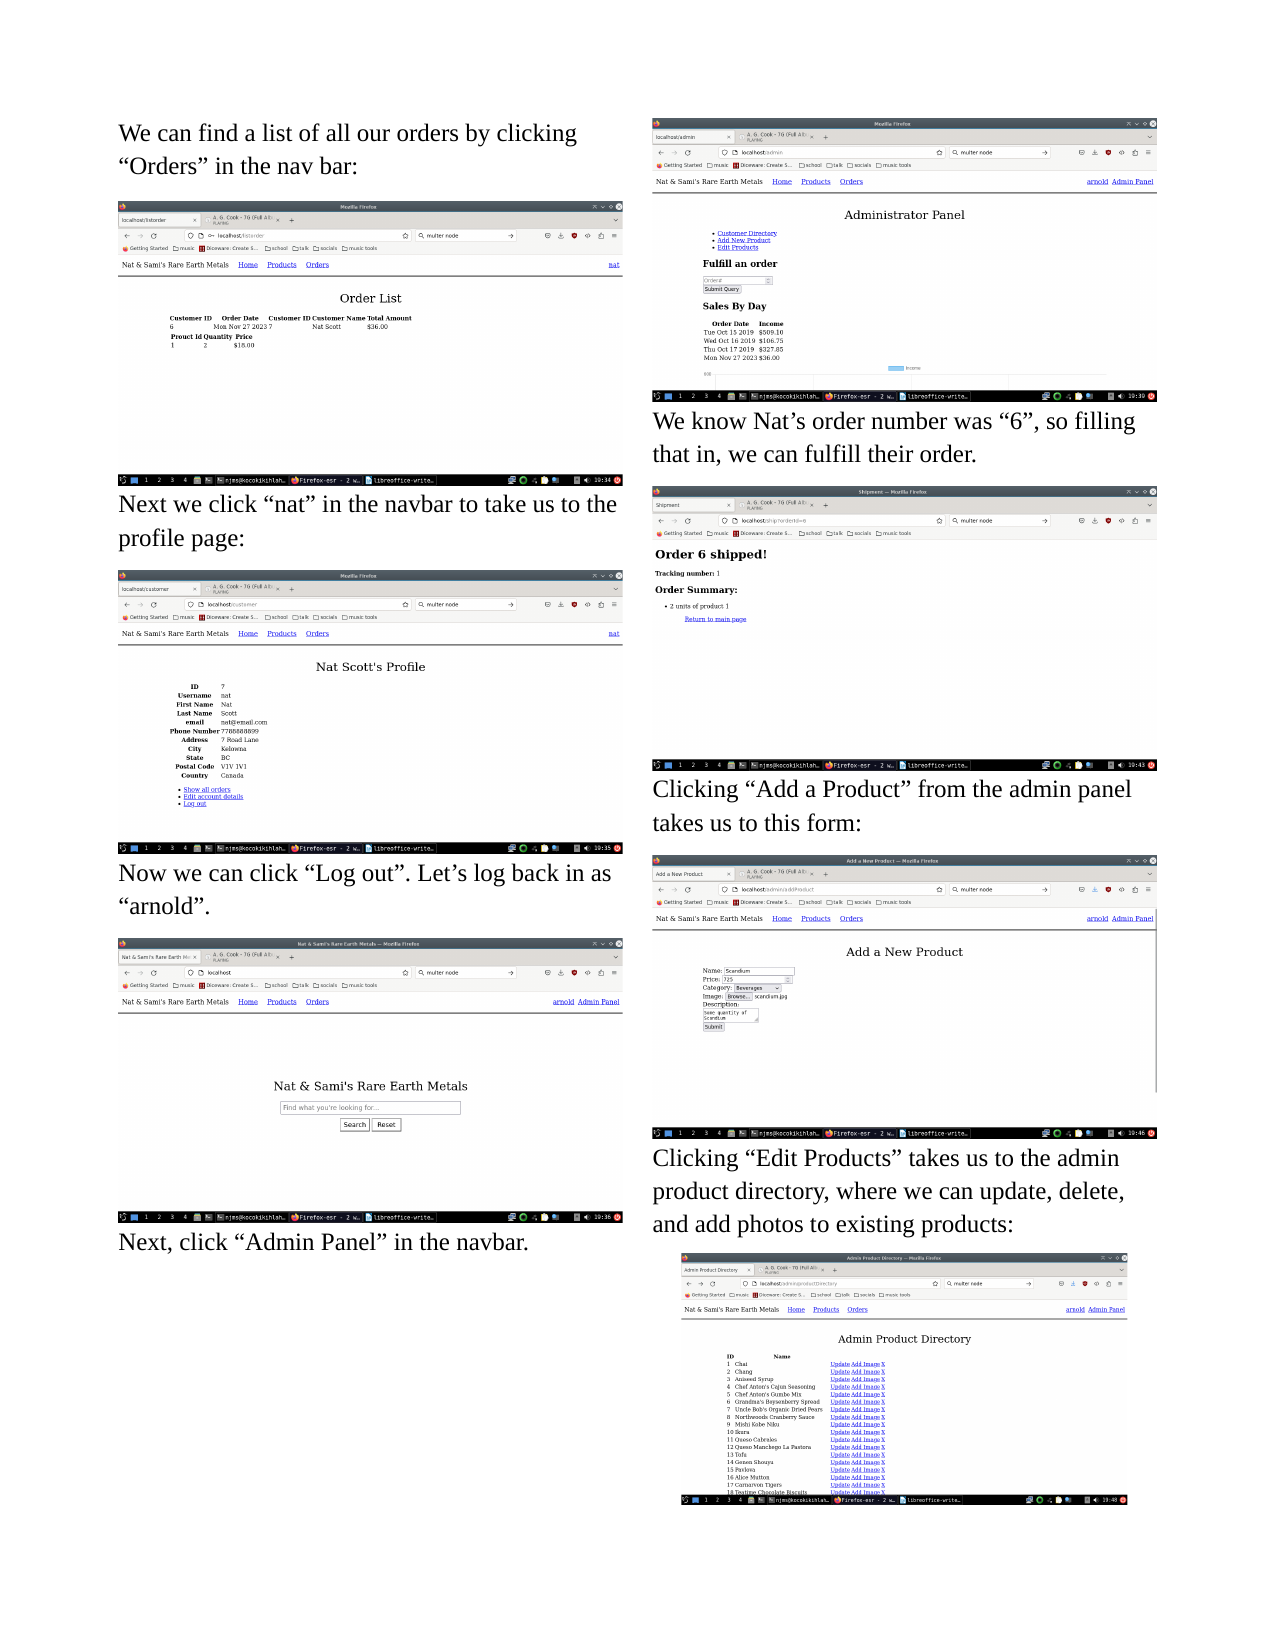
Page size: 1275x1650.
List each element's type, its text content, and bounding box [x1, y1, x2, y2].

text Now we can click “Log out”. Let’s log back in as “arnold”. [118, 854, 623, 920]
picture [652, 118, 1157, 402]
picture [118, 201, 623, 486]
text Next we click “nat” in the navbar to take us to the profile page: [118, 486, 623, 551]
picture [118, 938, 623, 1223]
text Next, click “Admin Panel” in the navbar. [118, 1223, 623, 1255]
text We can find a list of all our orders by clicking “Orders” in the nav bar: [118, 118, 623, 180]
text We know Nat’s order number was “6”, so filling that in, we can fulfill their order. [652, 402, 1157, 468]
text Clicking “Edit Products” takes us to the admin product directory, where we can update, delete, and add photos to existing products: [652, 1139, 1157, 1238]
picture [681, 1253, 1128, 1505]
text Clicking “Add a Product” from the admin panel takes us to this form: [652, 771, 1157, 836]
picture [118, 570, 623, 854]
picture [652, 855, 1157, 1139]
picture [652, 486, 1157, 771]
